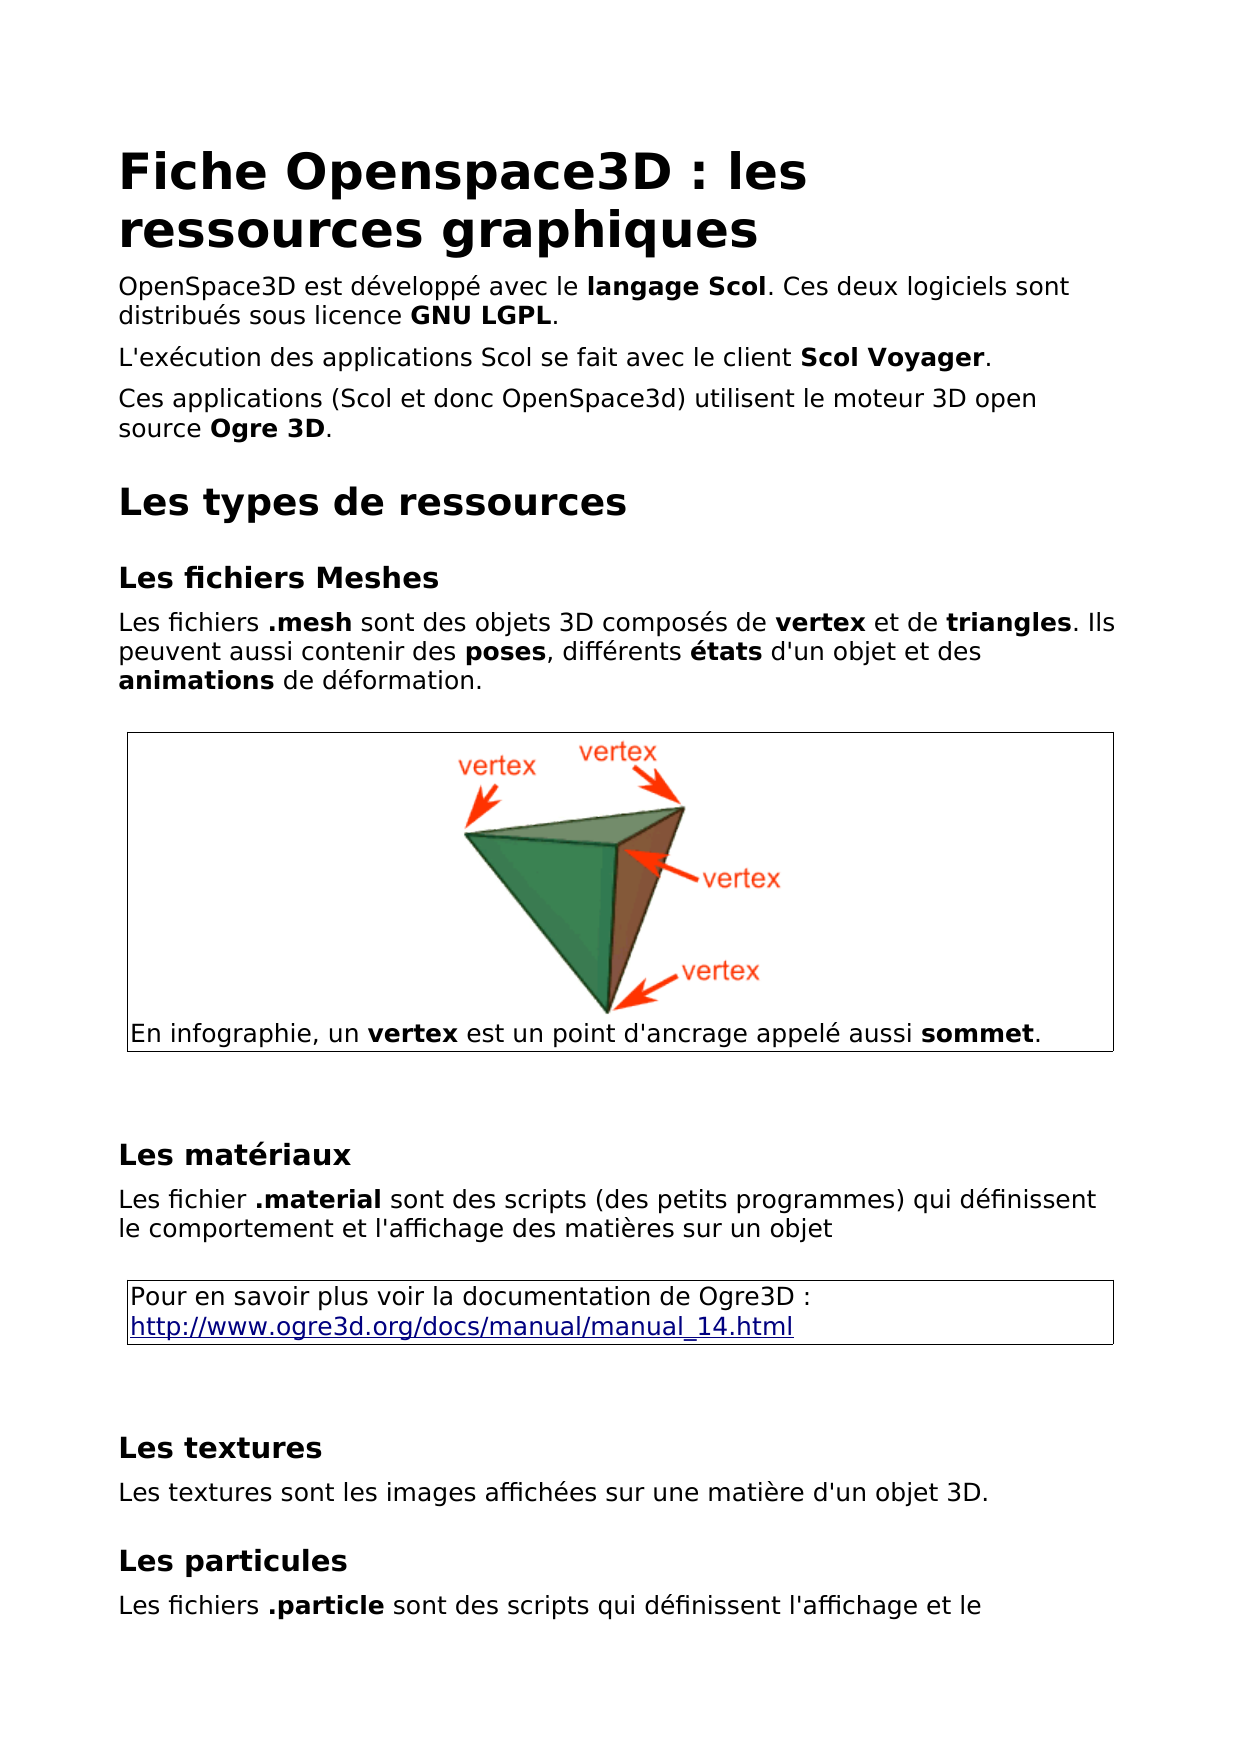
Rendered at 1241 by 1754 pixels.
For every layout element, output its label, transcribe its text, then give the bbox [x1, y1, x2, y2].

text Les textures sont les images affichées sur une matière d'un objet 3D. [118, 1478, 1122, 1507]
table_header En infographie, un vertex est un point d'ancrage appelé aussi sommet. [128, 733, 1113, 1051]
subtitle Fiche Openspace3D : les ressources graphiques [118, 143, 1122, 259]
subtitle Les fichiers Meshes [118, 562, 1122, 596]
text Les fichiers .particle sont des scripts qui définissent l'affichage et le [118, 1591, 1122, 1620]
text OpenSpace3D est développé avec le langage Scol. Ces deux logiciels sont distribués sous licence GNU LGPL. [118, 272, 1122, 330]
subtitle Les matériaux [118, 1139, 1122, 1173]
subtitle Les particules [118, 1544, 1122, 1578]
text Ces applications (Scol et donc OpenSpace3d) utilisent le moteur 3D open source Ogre 3D. [118, 384, 1122, 443]
picture [452, 734, 788, 1019]
table_header Pour en savoir plus voir la documentation de Ogre3D : http://www.ogre3d.org/docs/manual/manual_14.html [128, 1281, 1113, 1344]
subtitle Les types de ressources [118, 480, 1122, 524]
text Les fichier .material sont des scripts (des petits programmes) qui définissent le comportement et l'affichage des matières sur un objet [118, 1185, 1122, 1243]
text Les fichiers .mesh sont des objets 3D composés de vertex et de triangles. Ils peuvent aussi contenir des poses, différents états d'un objet et des animations de déformation. [118, 608, 1122, 696]
text L'exécution des applications Scol se fait avec le client Scol Voyager. [118, 343, 1122, 372]
subtitle Les textures [118, 1431, 1122, 1465]
